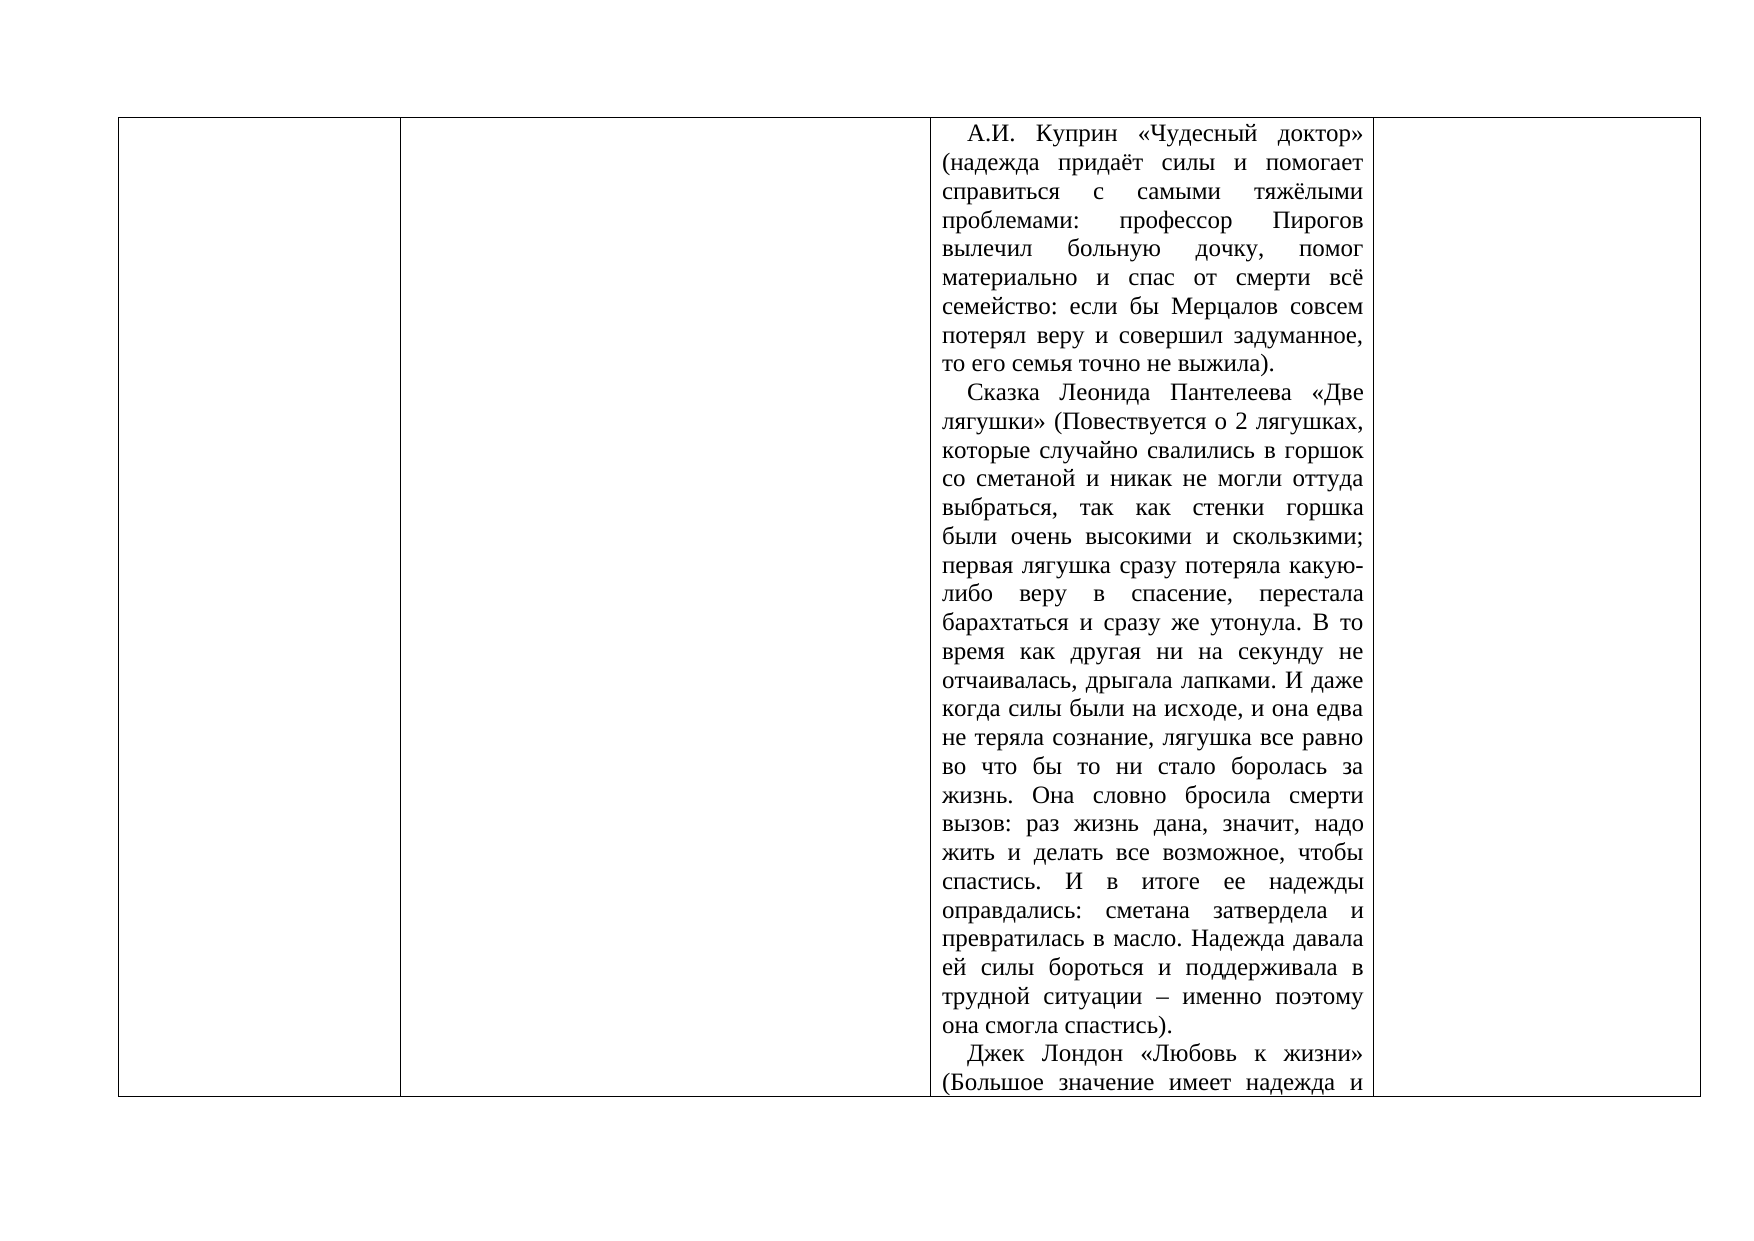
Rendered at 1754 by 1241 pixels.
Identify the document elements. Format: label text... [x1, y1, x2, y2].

table_header [119, 118, 400, 1096]
table_header А.И. Куприн «Чудесный доктор» (надежда придаёт силы и помогает справиться с самыми тяжёлыми проблемами: профессор Пирогов вылечил больную дочку, помог материально и спас от смерти всё семейство: если бы Мерцалов совсем потерял веру и совершил задуманное, то его семья точно не выжила). Сказка Леонида Пантелеева «Две лягушки» (Повествуется о 2 лягушках, которые случайно свалились в горшок со сметаной и никак не могли оттуда выбраться, так как стенки горшка были очень высокими и скользкими; первая лягушка сразу потеряла какую-либо веру в спасение, перестала барахтаться и сразу же утонула. В то время как другая ни на секунду не отчаивалась, дрыгала лапками. И даже когда силы были на исходе, и она едва не теряла сознание, лягушка все равно во что бы то ни стало боролась за жизнь. Она словно бросила смерти вызов: раз жизнь дана, значит, надо жить и делать все возможное, чтобы спастись. И в итоге ее надежды оправдались: сметана затвердела и превратилась в масло. Надежда давала ей силы бороться и поддерживала в трудной ситуации – именно поэтому она смогла спастись). Джек Лондон «Любовь к жизни» (Большое значение имеет надежда и [931, 118, 1373, 1096]
table_header [401, 118, 930, 1096]
table_header [1374, 118, 1700, 1096]
